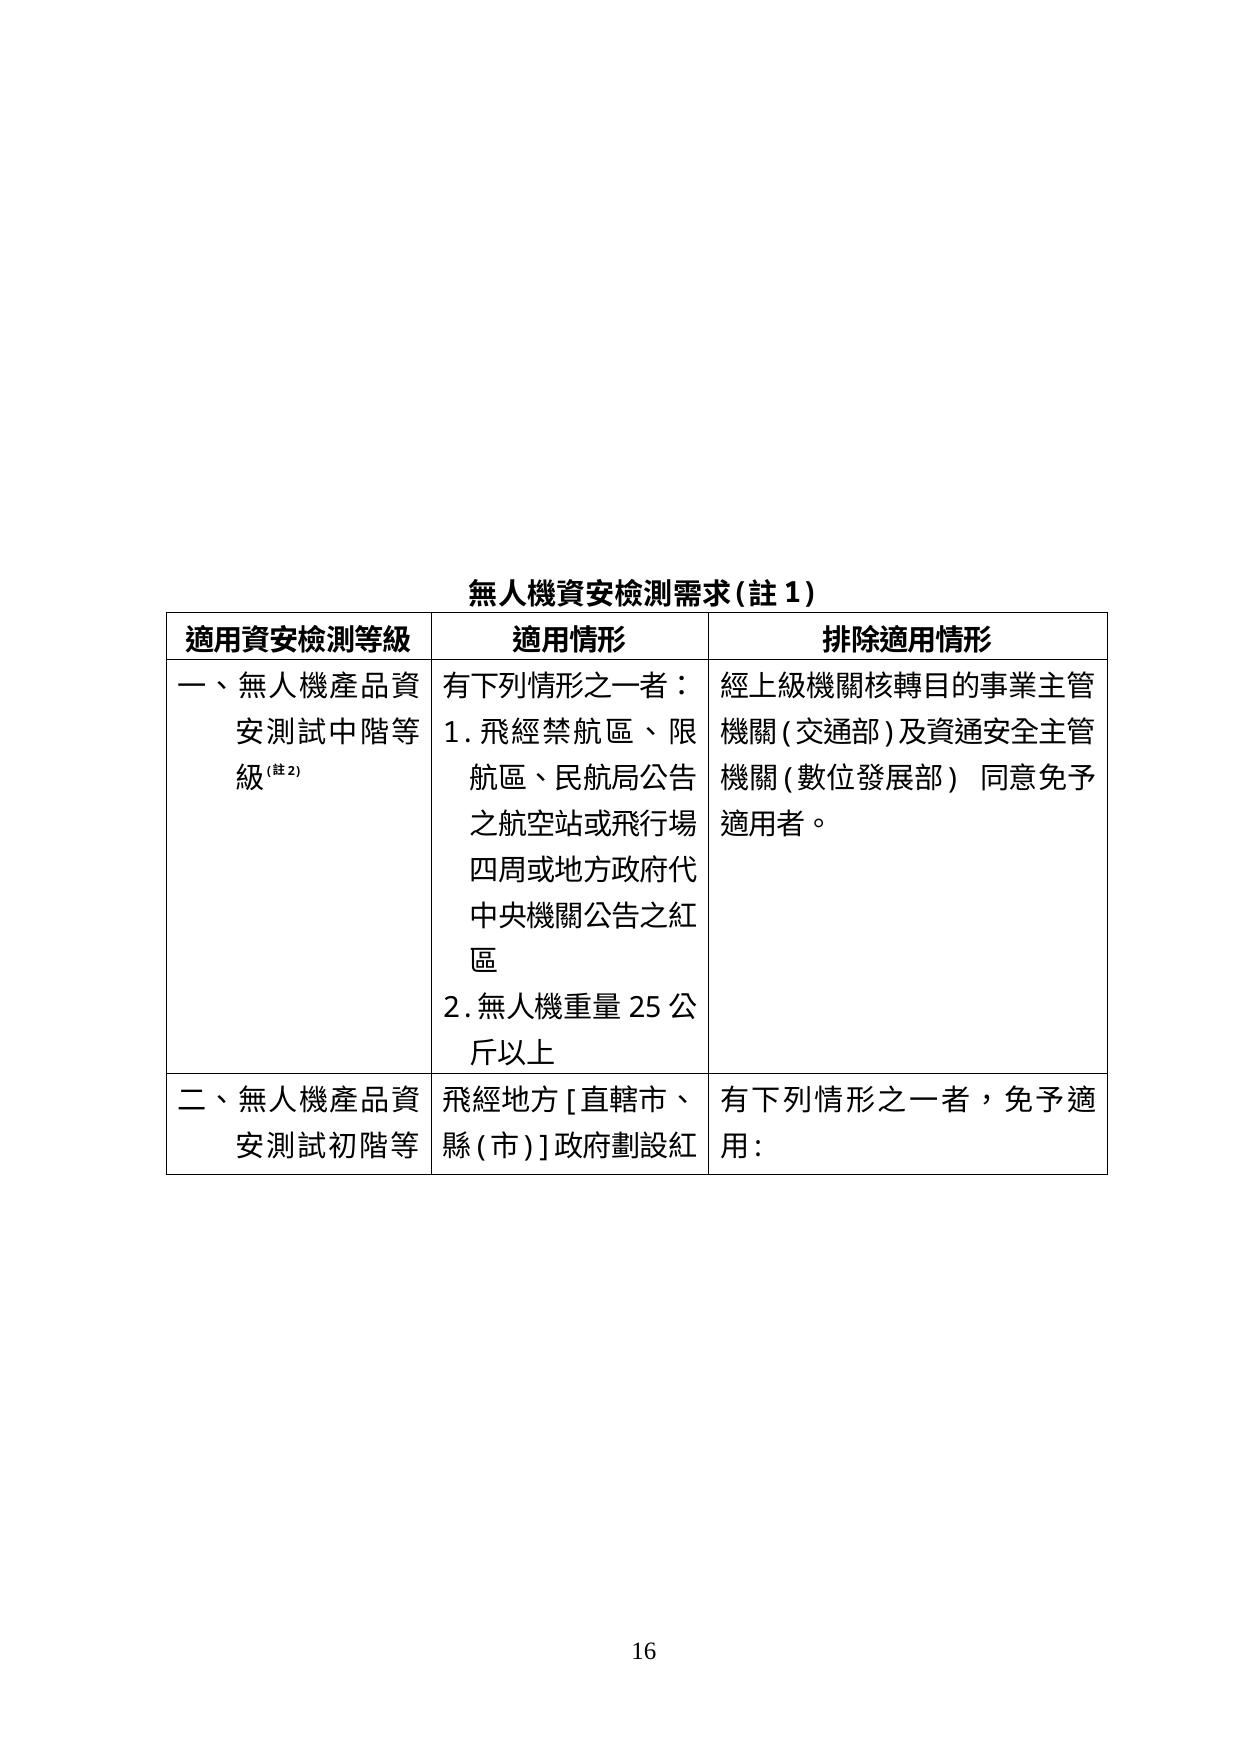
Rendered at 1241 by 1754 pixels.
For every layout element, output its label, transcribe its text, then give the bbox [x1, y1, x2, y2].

table_cell 有下列情形之一者，免予適用: [709, 1074, 1107, 1174]
table_cell 飛經地方[直轄市、縣(市)]政府劃設紅 [432, 1074, 708, 1174]
table_cell 二、無人機產品資安測試初階等 [167, 1074, 431, 1174]
table_header 排除適用情形 [709, 613, 1107, 659]
table_cell 有下列情形之一者： 1.飛經禁航區、限航區、民航局公告之航空站或飛行場四周或地方政府代中央機關公告之紅區 2.無人機重量25公斤以上 [432, 660, 708, 1073]
table_cell 一、無人機產品資安測試中階等級(註2) [167, 660, 431, 1073]
text 無人機資安檢測需求(註1) [177, 550, 1110, 612]
table_header 適用資安檢測等級 [167, 613, 431, 659]
table_cell 經上級機關核轉目的事業主管機關(交通部)及資通安全主管機關(數位發展部) 同意免予適用者。 [709, 660, 1107, 1073]
table_header 適用情形 [432, 613, 708, 659]
